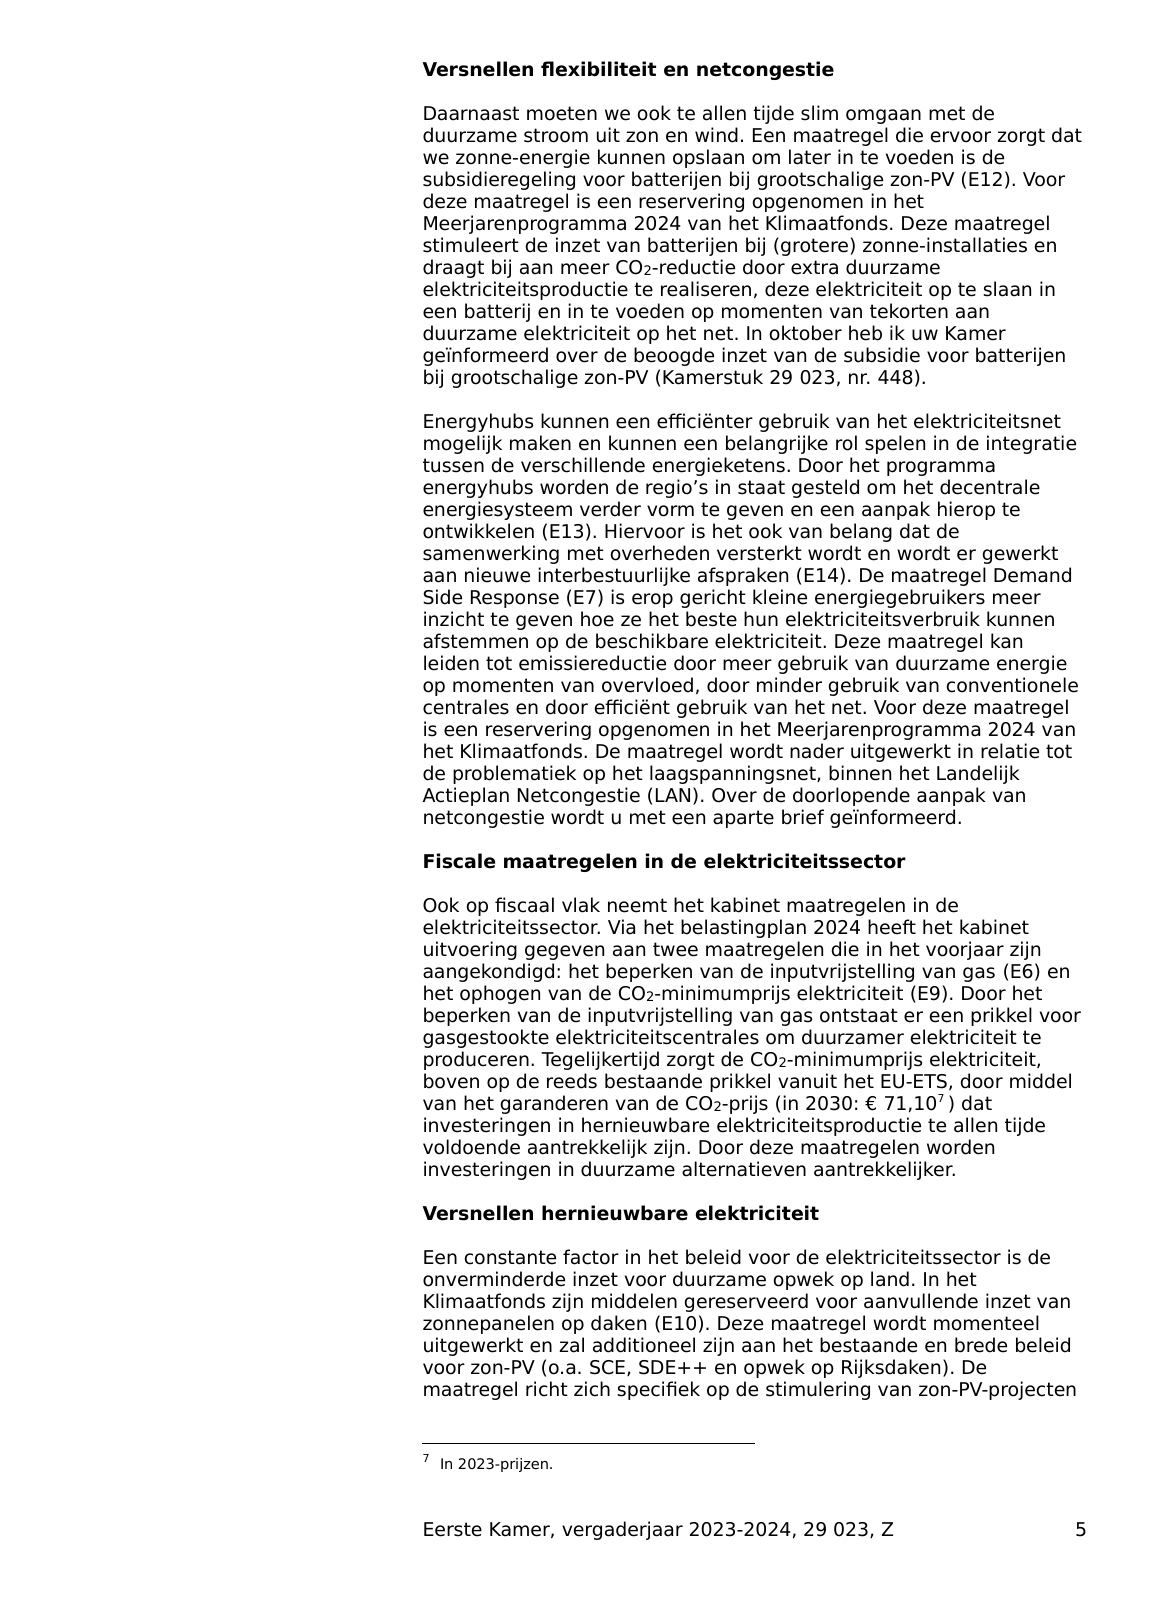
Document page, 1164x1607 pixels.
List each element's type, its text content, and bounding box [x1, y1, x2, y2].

text Een constante factor in het beleid voor de elektriciteitssector is de onverminderde inzet voor duurzame opwek op land. In het Klimaatfonds zijn middelen gereserveerd voor aanvullende inzet van zonnepanelen op daken (E10). Deze maatregel wordt momenteel uitgewerkt en zal additioneel zijn aan het bestaande en brede beleid voor zon-PV (o.a. SCE, SDE++ en opwek op Rijksdaken). De maatregel richt zich specifiek op de stimulering van zon-PV-projecten [422, 1247, 1087, 1401]
text In 2023-prijzen. [422, 1452, 1087, 1474]
subtitle Fiscale maatregelen in de elektriciteitssector [422, 851, 1087, 873]
subtitle Versnellen hernieuwbare elektriciteit [422, 1203, 1087, 1225]
text Daarnaast moeten we ook te allen tijde slim omgaan met de duurzame stroom uit zon en wind. Een maatregel die ervoor zorgt dat we zonne-energie kunnen opslaan om later in te voeden is de subsidieregeling voor batterijen bij grootschalige zon-PV (E12). Voor deze maatregel is een reservering opgenomen in het Meerjarenprogramma 2024 van het Klimaatfonds. Deze maatregel stimuleert de inzet van batterijen bij (grotere) zonne-installaties en draagt bij aan meer CO2-reductie door extra duurzame elektriciteitsproductie te realiseren, deze elektriciteit op te slaan in een batterij en in te voeden op momenten van tekorten aan duurzame elektriciteit op het net. In oktober heb ik uw Kamer geïnformeerd over de beoogde inzet van de subsidie voor batterijen bij grootschalige zon-PV (Kamerstuk 29 023, nr. 448). [422, 103, 1087, 389]
text Ook op fiscaal vlak neemt het kabinet maatregelen in de elektriciteitssector. Via het belastingplan 2024 heeft het kabinet uitvoering gegeven aan twee maatregelen die in het voorjaar zijn aangekondigd: het beperken van de inputvrijstelling van gas (E6) en het ophogen van de CO2-minimumprijs elektriciteit (E9). Door het beperken van de inputvrijstelling van gas ontstaat er een prikkel voor gasgestookte elektriciteitscentrales om duurzamer elektriciteit te produceren. Tegelijkertijd zorgt de CO2-minimumprijs elektriciteit, boven op de reeds bestaande prikkel vanuit het EU-ETS, door middel van het garanderen van de CO2-prijs (in 2030: € 71,10) dat investeringen in hernieuwbare elektriciteitsproductie te allen tijde voldoende aantrekkelijk zijn. Door deze maatregelen worden investeringen in duurzame alternatieven aantrekkelijker. [422, 895, 1087, 1181]
text Energyhubs kunnen een efficiënter gebruik van het elektriciteitsnet mogelijk maken en kunnen een belangrijke rol spelen in de integratie tussen de verschillende energieketens. Door het programma energyhubs worden de regio’s in staat gesteld om het decentrale energiesysteem verder vorm te geven en een aanpak hierop te ontwikkelen (E13). Hiervoor is het ook van belang dat de samenwerking met overheden versterkt wordt en wordt er gewerkt aan nieuwe interbestuurlijke afspraken (E14). De maatregel Demand Side Response (E7) is erop gericht kleine energiegebruikers meer inzicht te geven hoe ze het beste hun elektriciteitsverbruik kunnen afstemmen op de beschikbare elektriciteit. Deze maatregel kan leiden tot emissiereductie door meer gebruik van duurzame energie op momenten van overvloed, door minder gebruik van conventionele centrales en door efficiënt gebruik van het net. Voor deze maatregel is een reservering opgenomen in het Meerjarenprogramma 2024 van het Klimaatfonds. De maatregel wordt nader uitgewerkt in relatie tot de problematiek op het laagspanningsnet, binnen het Landelijk Actieplan Netcongestie (LAN). Over de doorlopende aanpak van netcongestie wordt u met een aparte brief geïnformeerd. [422, 411, 1087, 829]
subtitle Versnellen flexibiliteit en netcongestie [422, 59, 1087, 81]
